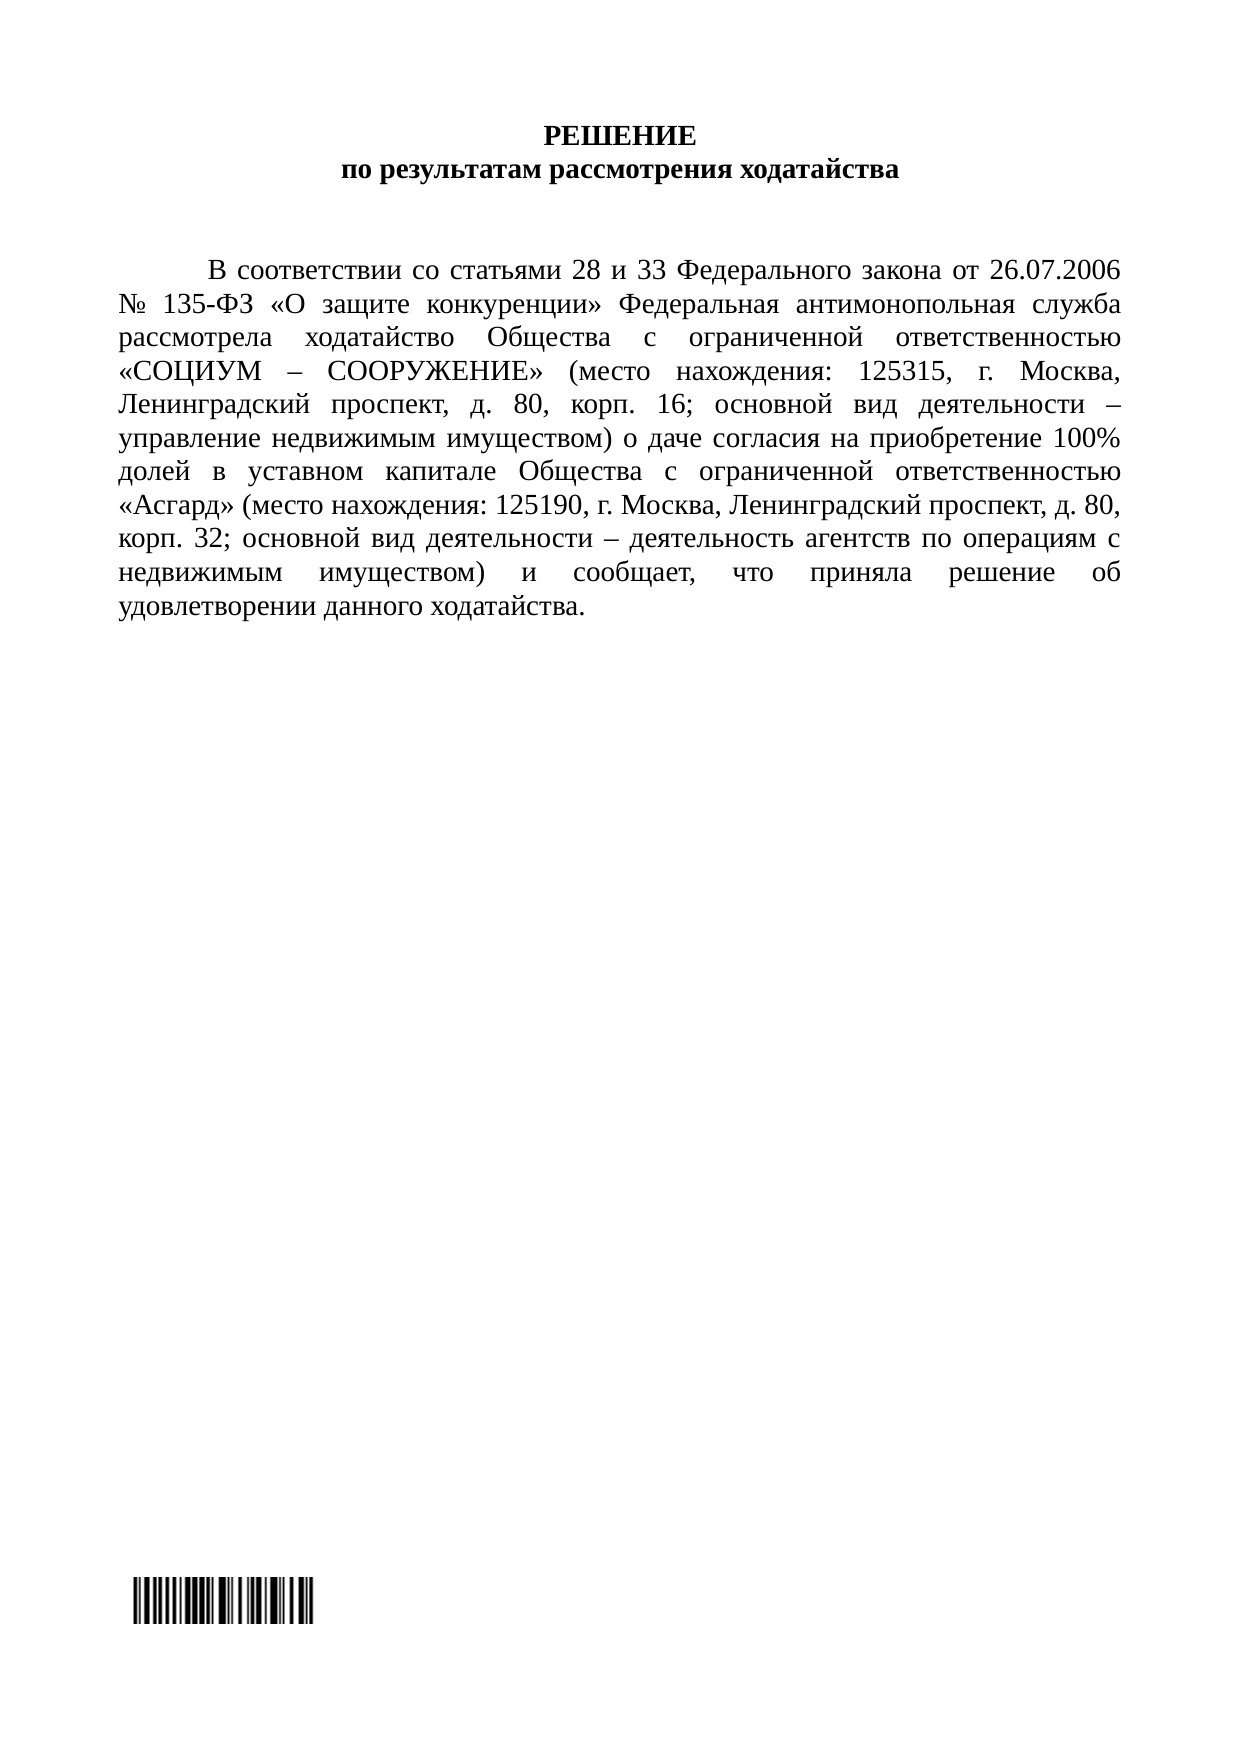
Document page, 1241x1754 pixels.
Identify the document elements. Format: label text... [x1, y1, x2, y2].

text В соответствии со статьями 28 и 33 Федерального закона от 26.07.2006 № 135-ФЗ «О защите конкуренции» Федеральная антимонопольная служба рассмотрела ходатайство Общества с ограниченной ответственностью «СОЦИУМ – СООРУЖЕНИЕ» (место нахождения: 125315, г. Москва, Ленинградский проспект, д. 80, корп. 16; основной вид деятельности – управление недвижимым имуществом) о даче согласия на приобретение 100% долей в уставном капитале Общества с ограниченной ответственностью «Асгард» (место нахождения: 125190, г. Москва, Ленинградский проспект, д. 80, корп. 32; основной вид деятельности – деятельность агентств по операциям с недвижимым имуществом) и сообщает, что приняла решение об удовлетворении данного ходатайства. [118, 252, 1122, 621]
text по результатам рассмотрения ходатайства [118, 152, 1122, 185]
text РЕШЕНИЕ [118, 118, 1122, 152]
picture [118, 1577, 331, 1624]
